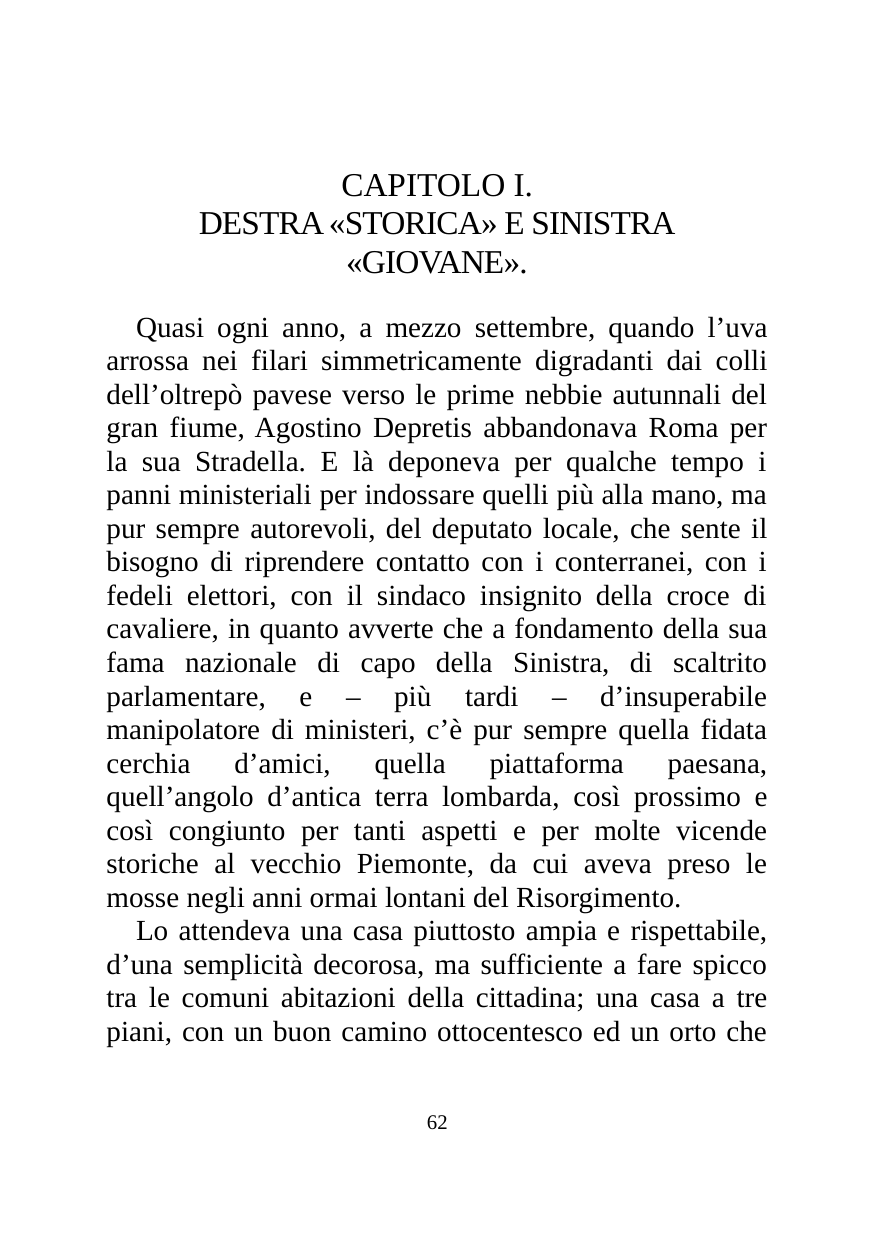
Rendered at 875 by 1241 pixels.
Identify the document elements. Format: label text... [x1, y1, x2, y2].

subtitle CAPITOLO I. DESTRA «STORICA» E SINISTRA «GIOVANE». [106, 165, 768, 280]
text Lo attendeva una casa piuttosto ampia e rispettabile, d’una semplicità decorosa, ma sufficiente a fare spicco tra le comuni abitazioni della cittadina; una casa a tre piani, con un buon camino ottocentesco ed un orto che [106, 913, 768, 1048]
text Quasi ogni anno, a mezzo settembre, quando l’uva arrossa nei filari simmetricamente digradanti dai colli dell’oltrepò pavese verso le prime nebbie autunnali del gran fiume, Agostino Depretis abbandonava Roma per la sua Stradella. E là deponeva per qualche tempo i panni ministeriali per indossare quelli più alla mano, ma pur sempre autorevoli, del deputato locale, che sente il bisogno di riprendere contatto con i conterranei, con i fedeli elettori, con il sindaco insignito della croce di cavaliere, in quanto avverte che a fondamento della sua fama nazionale di capo della Sinistra, di scaltrito parlamentare, e – più tardi – d’insuperabile manipolatore di ministeri, c’è pur sempre quella fidata cerchia d’amici, quella piattaforma paesana, quell’angolo d’antica terra lombarda, così prossimo e così congiunto per tanti aspetti e per molte vicende storiche al vecchio Piemonte, da cui aveva preso le mosse negli anni ormai lontani del Risorgimento. [106, 310, 768, 913]
